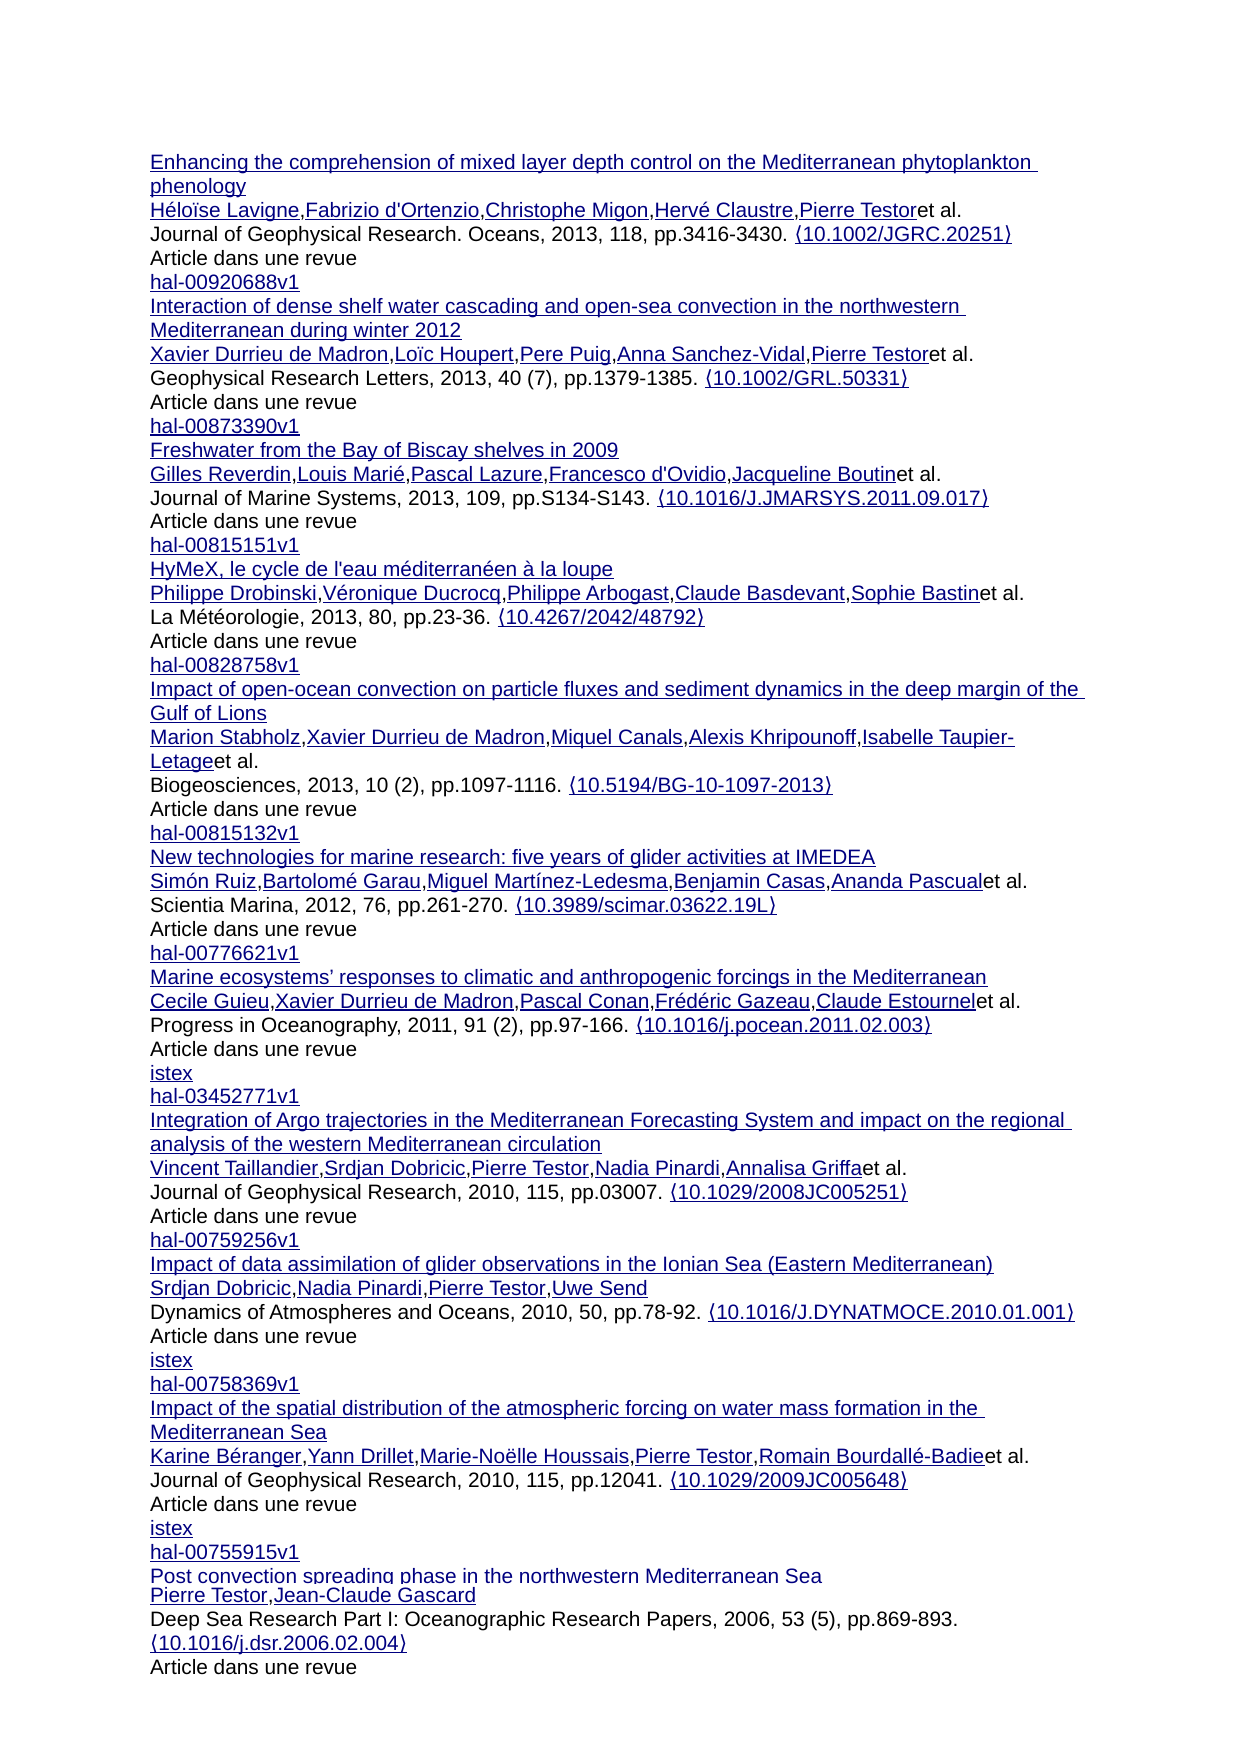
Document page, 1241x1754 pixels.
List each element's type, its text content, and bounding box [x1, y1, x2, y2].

table_cell Impact of open-ocean convection on particle fluxes and sediment dynamics in the deep margin of the Gulf of Lions Marion Stabholz,Xavier Durrieu de Madron,Miquel Canals,Alexis Khripounoff,Isabelle Taupier-Letageet al. Biogeosciences, 2013, 10 (2), pp.1097-1116. ⟨10.5194/BG-10-1097-2013⟩ Article dans une revue hal-00815132v1 [150, 677, 1090, 845]
table_cell New technologies for marine research: five years of glider activities at IMEDEA Simón Ruiz,Bartolomé Garau,Miguel Martínez-Ledesma,Benjamin Casas,Ananda Pascualet al. Scientia Marina, 2012, 76, pp.261-270. ⟨10.3989/scimar.03622.19L⟩ Article dans une revue hal-00776621v1 [150, 845, 1090, 964]
table_cell HyMeX, le cycle de l'eau méditerranéen à la loupe Philippe Drobinski,Véronique Ducrocq,Philippe Arbogast,Claude Basdevant,Sophie Bastinet al. La Météorologie, 2013, 80, pp.23-36. ⟨10.4267/2042/48792⟩ Article dans une revue hal-00828758v1 [150, 557, 1090, 677]
table_cell Marine ecosystems’ responses to climatic and anthropogenic forcings in the Mediterranean Cecile Guieu,Xavier Durrieu de Madron,Pascal Conan,Frédéric Gazeau,Claude Estournelet al. Progress in Oceanography, 2011, 91 (2), pp.97-166. ⟨10.1016/j.pocean.2011.02.003⟩ Article dans une revue istex hal-03452771v1 [150, 965, 1090, 1108]
table_cell Freshwater from the Bay of Biscay shelves in 2009 Gilles Reverdin,Louis Marié,Pascal Lazure,Francesco d'Ovidio,Jacqueline Boutinet al. Journal of Marine Systems, 2013, 109, pp.S134-S143. ⟨10.1016/J.JMARSYS.2011.09.017⟩ Article dans une revue hal-00815151v1 [150, 438, 1090, 557]
table_cell Post convection spreading phase in the northwestern Mediterranean Sea Pierre Testor,Jean-Claude Gascard Deep Sea Research Part I: Oceanographic Research Papers, 2006, 53 (5), pp.869-893. ⟨10.1016/j.dsr.2006.02.004⟩ Article dans une revue [150, 1564, 1090, 1679]
table_cell Interaction of dense shelf water cascading and open-sea convection in the northwestern Mediterranean during winter 2012 Xavier Durrieu de Madron,Loïc Houpert,Pere Puig,Anna Sanchez-Vidal,Pierre Testoret al. Geophysical Research Letters, 2013, 40 (7), pp.1379-1385. ⟨10.1002/GRL.50331⟩ Article dans une revue hal-00873390v1 [150, 294, 1090, 437]
table_cell Impact of data assimilation of glider observations in the Ionian Sea (Eastern Mediterranean) Srdjan Dobricic,Nadia Pinardi,Pierre Testor,Uwe Send Dynamics of Atmospheres and Oceans, 2010, 50, pp.78-92. ⟨10.1016/J.DYNATMOCE.2010.01.001⟩ Article dans une revue istex hal-00758369v1 [150, 1252, 1090, 1396]
table_cell Impact of the spatial distribution of the atmospheric forcing on water mass formation in the Mediterranean Sea Karine Béranger,Yann Drillet,Marie-Noëlle Houssais,Pierre Testor,Romain Bourdallé-Badieet al. Journal of Geophysical Research, 2010, 115, pp.12041. ⟨10.1029/2009JC005648⟩ Article dans une revue istex hal-00755915v1 [150, 1396, 1090, 1563]
table_cell Integration of Argo trajectories in the Mediterranean Forecasting System and impact on the regional analysis of the western Mediterranean circulation Vincent Taillandier,Srdjan Dobricic,Pierre Testor,Nadia Pinardi,Annalisa Griffaet al. Journal of Geophysical Research, 2010, 115, pp.03007. ⟨10.1029/2008JC005251⟩ Article dans une revue hal-00759256v1 [150, 1108, 1090, 1252]
table_cell Enhancing the comprehension of mixed layer depth control on the Mediterranean phytoplankton phenology Héloïse Lavigne,Fabrizio d'Ortenzio,Christophe Migon,Hervé Claustre,Pierre Testoret al. Journal of Geophysical Research. Oceans, 2013, 118, pp.3416-3430. ⟨10.1002/JGRC.20251⟩ Article dans une revue hal-00920688v1 [150, 150, 1090, 294]
